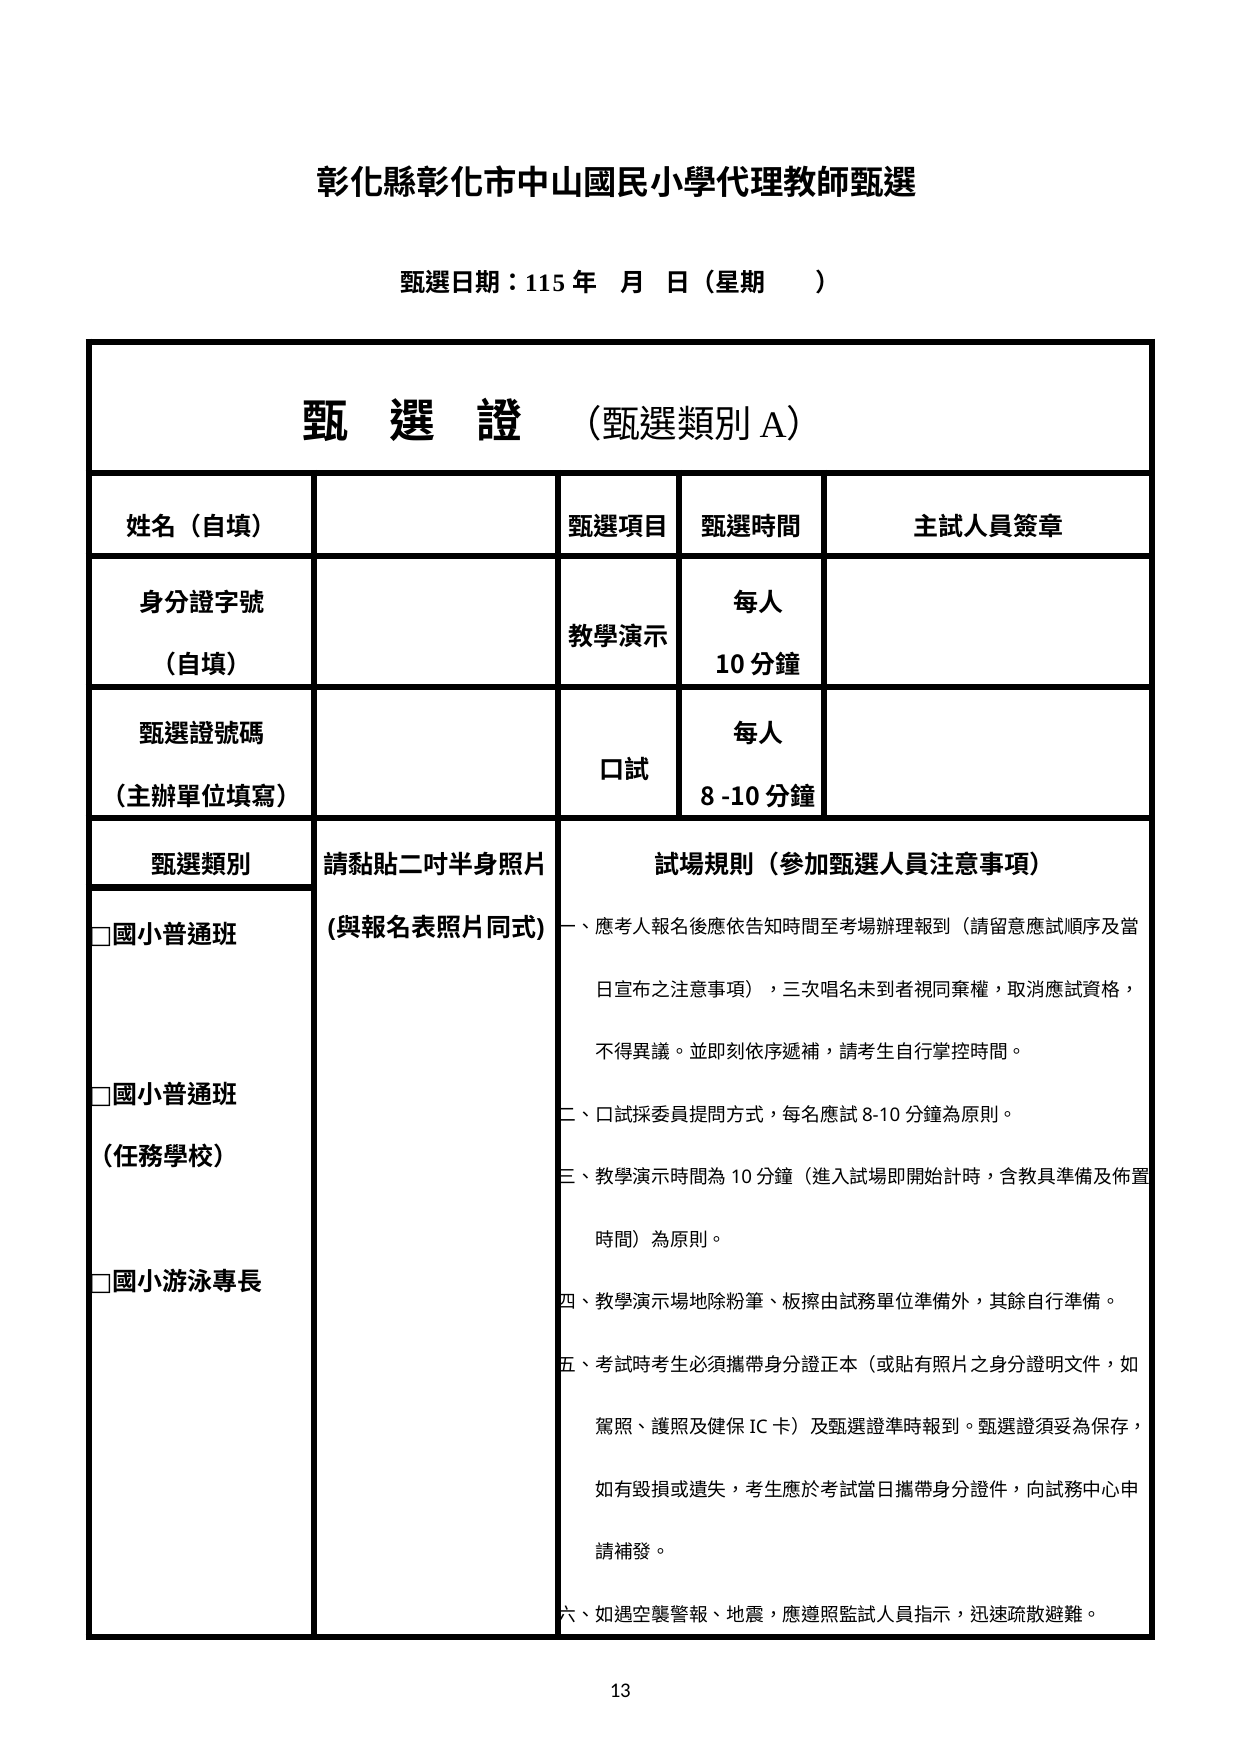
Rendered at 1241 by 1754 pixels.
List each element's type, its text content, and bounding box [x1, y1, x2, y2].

table_cell 甄選證號碼 （主辦單位填寫） [92, 690, 311, 815]
table_cell [317, 690, 555, 815]
table_cell [317, 476, 555, 552]
text 甄選日期：115年 月 日（星期 ） [89, 238, 1152, 301]
table_cell 教學演示 [561, 559, 676, 684]
table_cell 口試 [561, 690, 676, 815]
table_cell [827, 559, 1149, 684]
table_cell 每人 8 -10 分鐘 [682, 690, 821, 815]
table_cell [317, 559, 555, 684]
table_header 甄選證（甄選類別A） [92, 345, 1149, 470]
table_cell 每人 10 分鐘 [682, 559, 821, 684]
table_cell □國小普通班 □國小普通班 （任務學校） □國小游泳專長 [92, 891, 311, 1634]
table_cell 主試人員簽章 [827, 476, 1149, 552]
table_cell 身分證字號 （自填） [92, 559, 311, 684]
table_cell 甄選時間 [682, 476, 821, 552]
table_cell 姓名（自填） [92, 476, 311, 552]
table_cell 試場規則（參加甄選人員注意事項） 一、應考人報名後應依告知時間至考場辦理報到（請留意應試順序及當日宣布之注意事項），三次唱名未到者視同棄權，取消應試資格，不得異議。並即刻依序遞補，請考生自行掌控時間。 二、口試採委員提問方式，每名應試 8-10 分鐘為原則。 三、教學演示時間為 10分鐘（進入試場即開始計時，含教具準備及佈置時間）為原則。 四、教學演示場地除粉筆、板擦由試務單位準備外，其餘自行準備。 五、考試時考生必須攜帶身分證正本（或貼有照片之身分證明文件，如駕照、護照及健保 IC 卡）及甄選證準時報到。甄選證須妥為保存，如有毀損或遺失，考生應於考試當日攜帶身分證件，向試務中心申請補發。 六、如遇空襲警報、地震，應遵照監試人員指示，迅速疏散避難。 七、如遇特殊情況或屬個案性質之違規情事者，提列本校甄委會討論議決。 [561, 821, 1149, 1634]
table_cell [827, 690, 1149, 815]
table_cell 甄選項目 [561, 476, 676, 552]
text 彰化縣彰化市中山國民小學代理教師甄選 [89, 138, 1152, 201]
table_cell 甄選類別 [92, 821, 311, 884]
table_cell 請黏貼二吋半身照片 (與報名表照片同式) [317, 821, 555, 1634]
